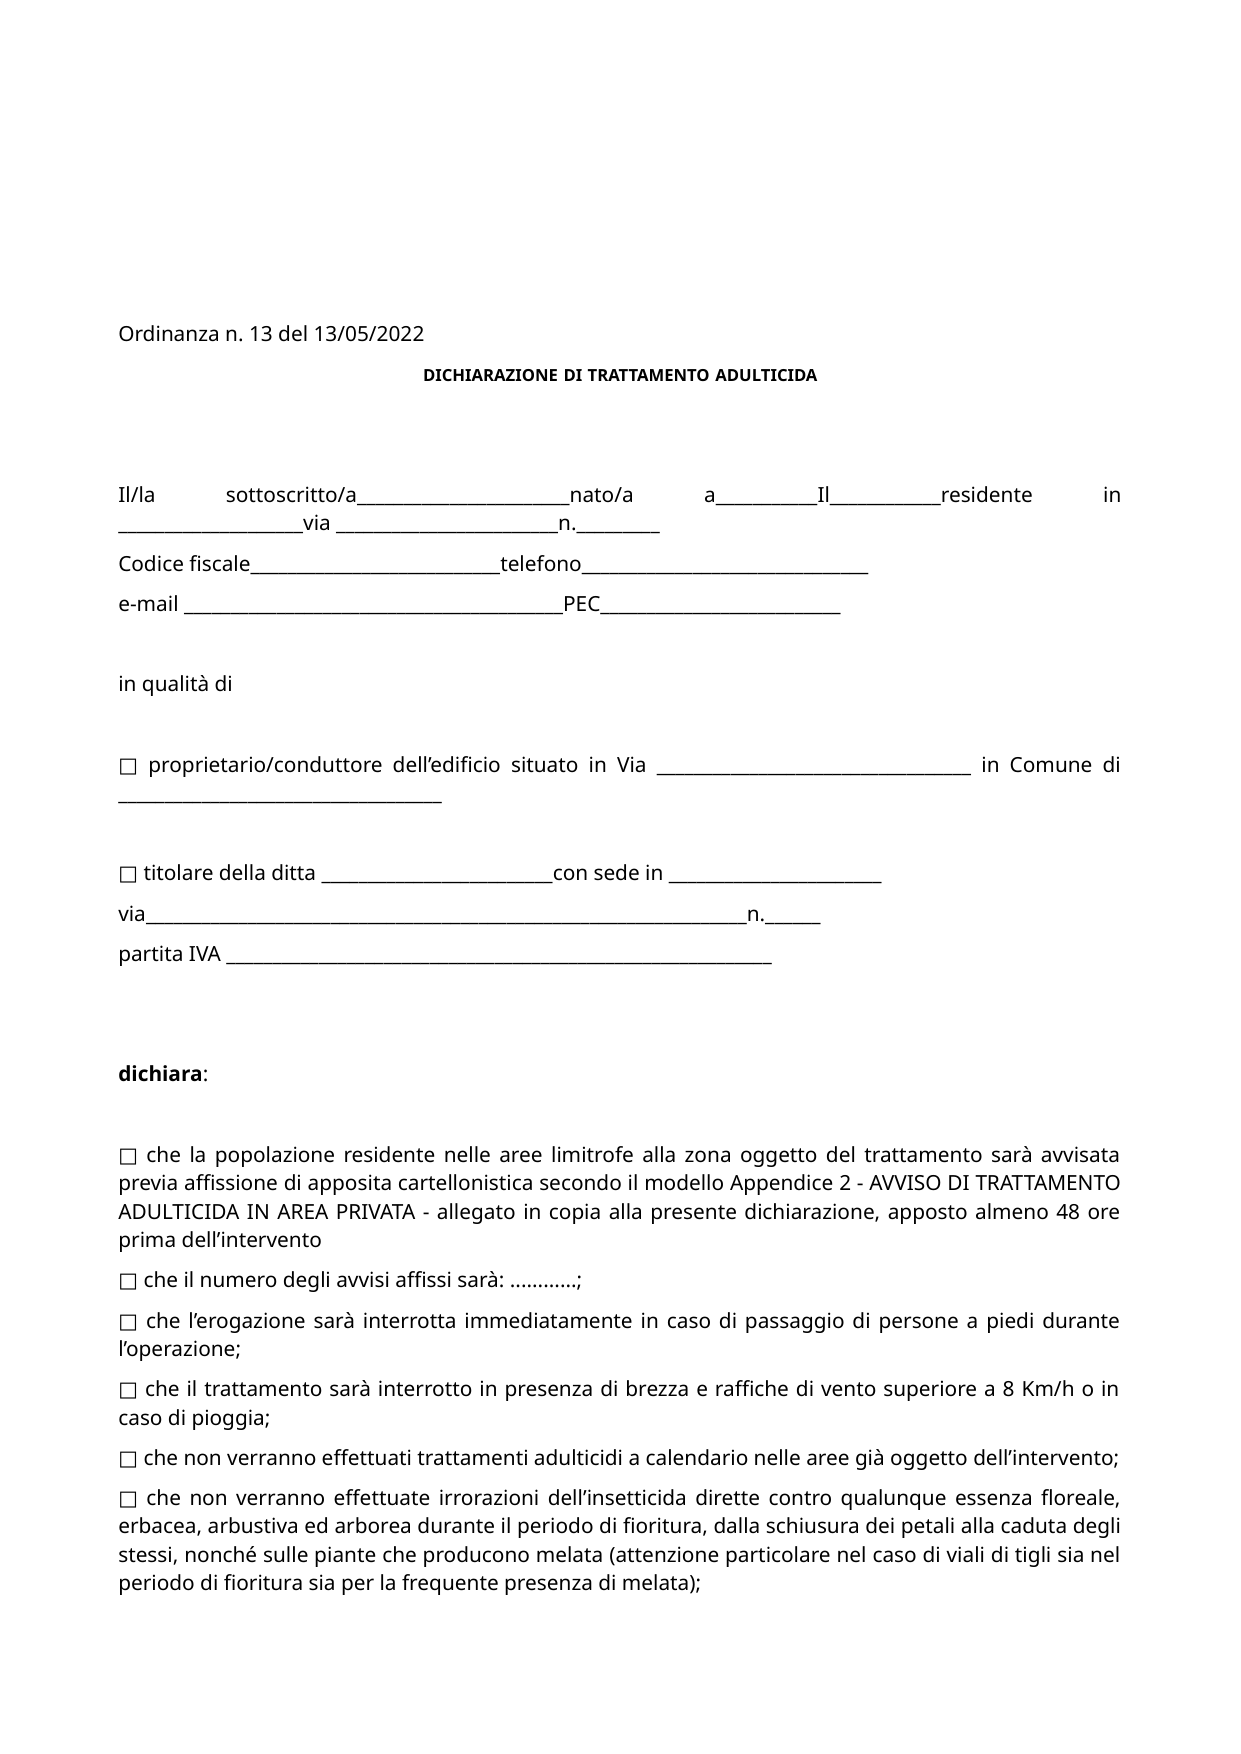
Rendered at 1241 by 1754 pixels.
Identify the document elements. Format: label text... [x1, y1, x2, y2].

text □ che l’erogazione sarà interrotta immediatamente in caso di passaggio di persone a piedi durante l’operazione; [118, 1306, 1122, 1363]
text dichiara: [118, 1059, 1122, 1088]
text Codice fiscale___________________________telefono_______________________________ [118, 549, 1122, 577]
text in qualità di [118, 669, 1122, 698]
text e-mail _________________________________________PEC__________________________ [118, 589, 1122, 617]
text partita IVA ___________________________________________________________ [118, 939, 1122, 967]
text □ che il numero degli avvisi affissi sarà: ............; [118, 1266, 1122, 1294]
text □ proprietario/conduttore dell’edificio situato in Via __________________________________ in Comune di ___________________________________ [118, 750, 1122, 807]
text Ordinanza n. 13 del 13/05/2022 [118, 319, 1122, 348]
text via_________________________________________________________________n.______ [118, 899, 1122, 927]
text □ che il trattamento sarà interrotto in presenza di brezza e raffiche di vento superiore a 8 Km/h o in caso di pioggia; [118, 1374, 1122, 1431]
text □ che non verranno effettuate irrorazioni dell’insetticida dirette contro qualunque essenza floreale, erbacea, arbustiva ed arborea durante il periodo di fioritura, dalla schiusura dei petali alla caduta degli stessi, nonché sulle piante che producono melata (attenzione particolare nel caso di viali di tigli sia nel periodo di fioritura sia per la frequente presenza di melata); [118, 1483, 1122, 1597]
text Il/la sottoscritto/a_______________________nato/a a___________Il____________residente in ____________________via ________________________n._________ [118, 480, 1122, 537]
text dichiarazione di trattamento adulticida [118, 359, 1122, 388]
text □ che la popolazione residente nelle aree limitrofe alla zona oggetto del trattamento sarà avvisata previa affissione di apposita cartellonistica secondo il modello Appendice 2 - AVVISO DI TRATTAMENTO ADULTICIDA IN AREA PRIVATA - allegato in copia alla presente dichiarazione, apposto almeno 48 ore prima dell’intervento [118, 1140, 1122, 1254]
text □ titolare della ditta _________________________con sede in _______________________ [118, 858, 1122, 887]
text □ che non verranno effettuati trattamenti adulticidi a calendario nelle aree già oggetto dell’intervento; [118, 1443, 1122, 1471]
